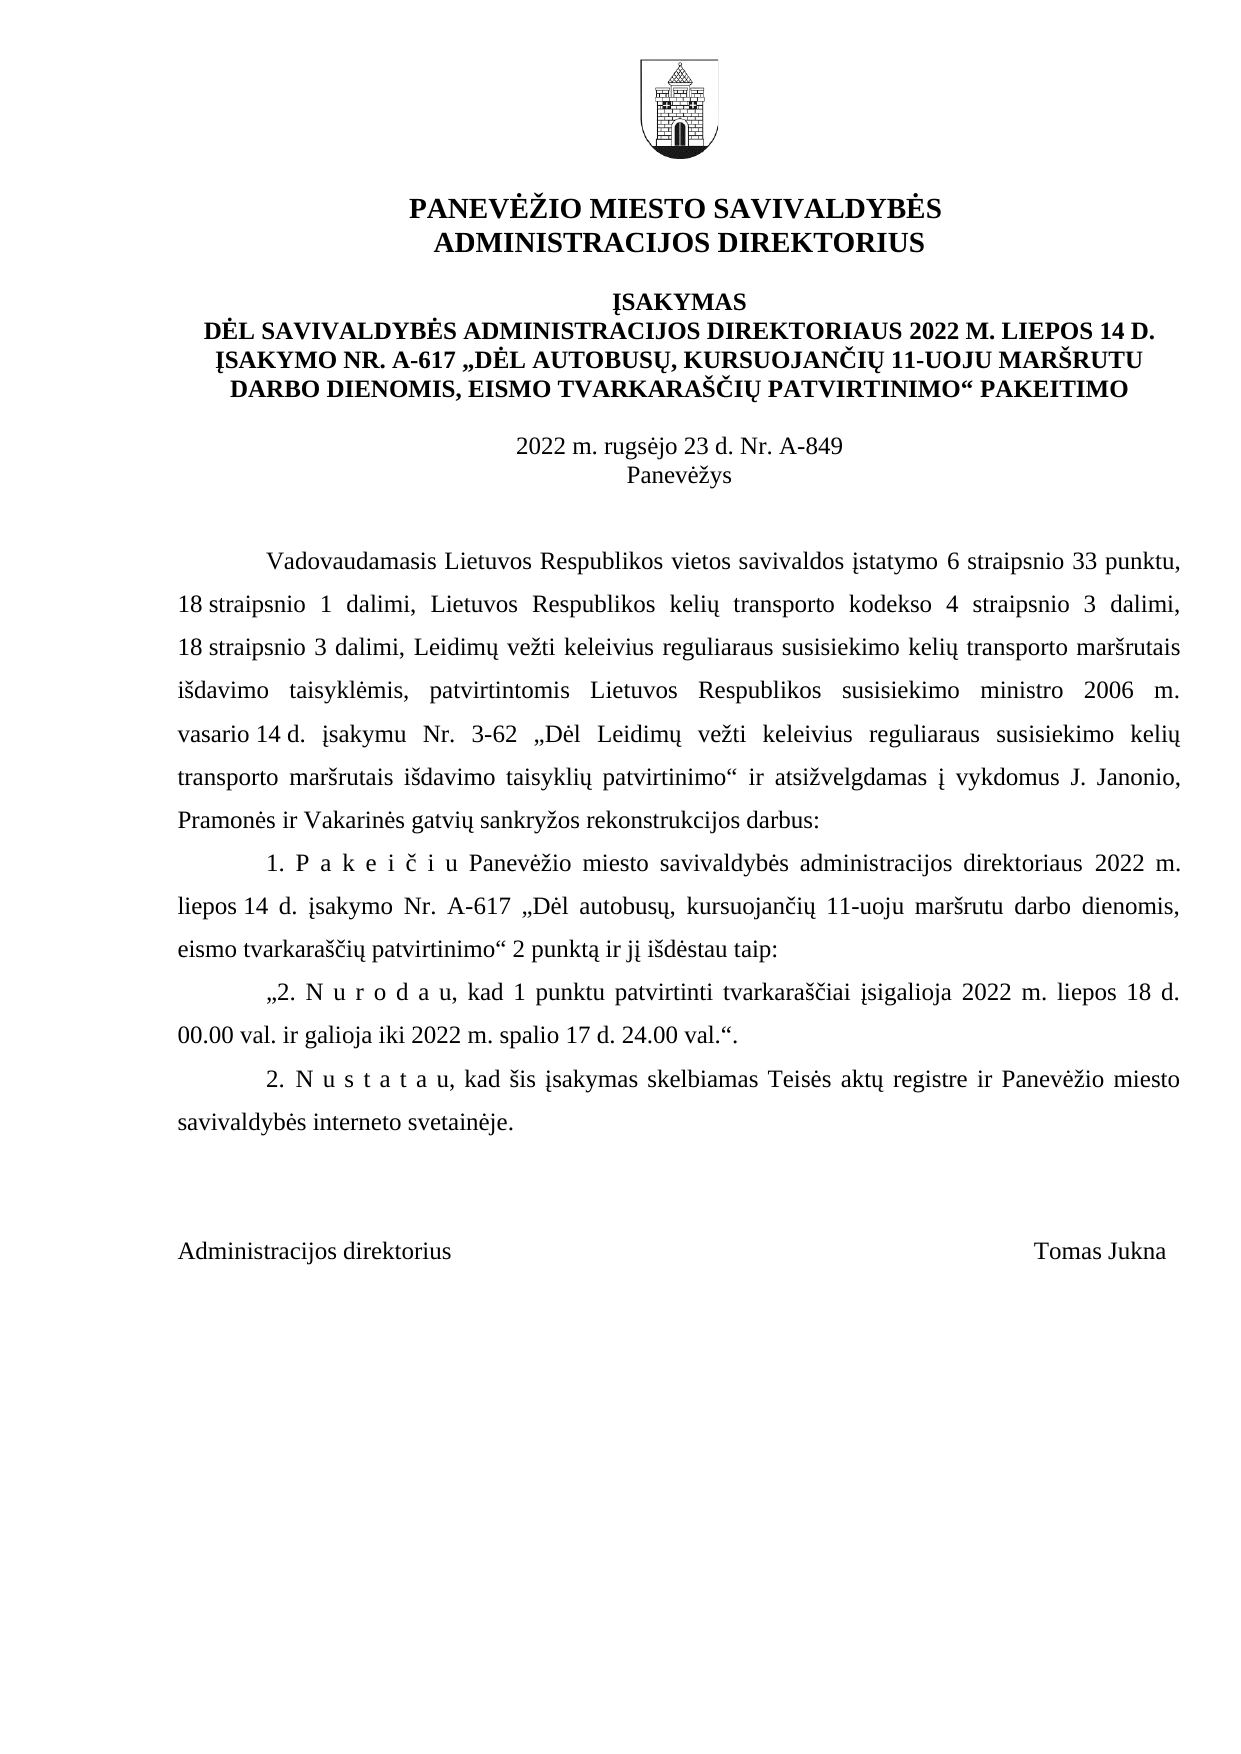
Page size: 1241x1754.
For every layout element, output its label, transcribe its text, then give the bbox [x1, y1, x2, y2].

text 1. P a k e i č i u Panevėžio miesto savivaldybės administracijos direktoriaus 2022 m. liepos 14 d. įsakymo Nr. A-617 „Dėl autobusų, kursuojančių 11-uoju maršrutu darbo dienomis, eismo tvarkaraščių patvirtinimo“ 2 punktą ir jį išdėstau taip: [177, 848, 1181, 963]
text „2. N u r o d a u, kad 1 punktu patvirtinti tvarkaraščiai įsigalioja 2022 m. liepos 18 d. 00.00 val. ir galioja iki 2022 m. spalio 17 d. 24.00 val.“. [177, 977, 1181, 1049]
text Panevėžys [177, 460, 1181, 489]
text Administracijos direktorius Tomas Jukna [177, 1236, 1181, 1265]
text PANEVĖŽIO MIESTO SAVIVALDYBĖS [177, 192, 1181, 225]
text ĮSAKYMAS [177, 287, 1181, 316]
text DĖL SAVIVALDYBĖS ADMINISTRACIJOS DIREKTORIAUS 2022 M. LIEPOS 14 D. ĮSAKYMO NR. A-617 „DĖL AUTOBUSŲ, KURSUOJANČIŲ 11-UOJU MARŠRUTU DARBO DIENOMIS, EISMO TVARKARAŠČIŲ PATVIRTINIMO“ PAKEITIMO [177, 316, 1181, 402]
text ADMINISTRACIJOS DIREKTORIUS [177, 225, 1181, 259]
text Vadovaudamasis Lietuvos Respublikos vietos savivaldos įstatymo 6 straipsnio 33 punktu, 18 straipsnio 1 dalimi, Lietuvos Respublikos kelių transporto kodekso 4 straipsnio 3 dalimi, 18 straipsnio 3 dalimi, Leidimų vežti keleivius reguliaraus susisiekimo kelių transporto maršrutais išdavimo taisyklėmis, patvirtintomis Lietuvos Respublikos susisiekimo ministro 2006 m. vasario 14 d. įsakymu Nr. 3-62 „Dėl Leidimų vežti keleivius reguliaraus susisiekimo kelių transporto maršrutais išdavimo taisyklių patvirtinimo“ ir atsižvelgdamas į vykdomus J. Janonio, Pramonės ir Vakarinės gatvių sankryžos rekonstrukcijos darbus: [177, 546, 1181, 834]
text 2022 m. rugsėjo 23 d. Nr. A-849 [177, 431, 1181, 460]
text 2. N u s t a t a u, kad šis įsakymas skelbiamas Teisės aktų registre ir Panevėžio miesto savivaldybės interneto svetainėje. [177, 1064, 1181, 1136]
